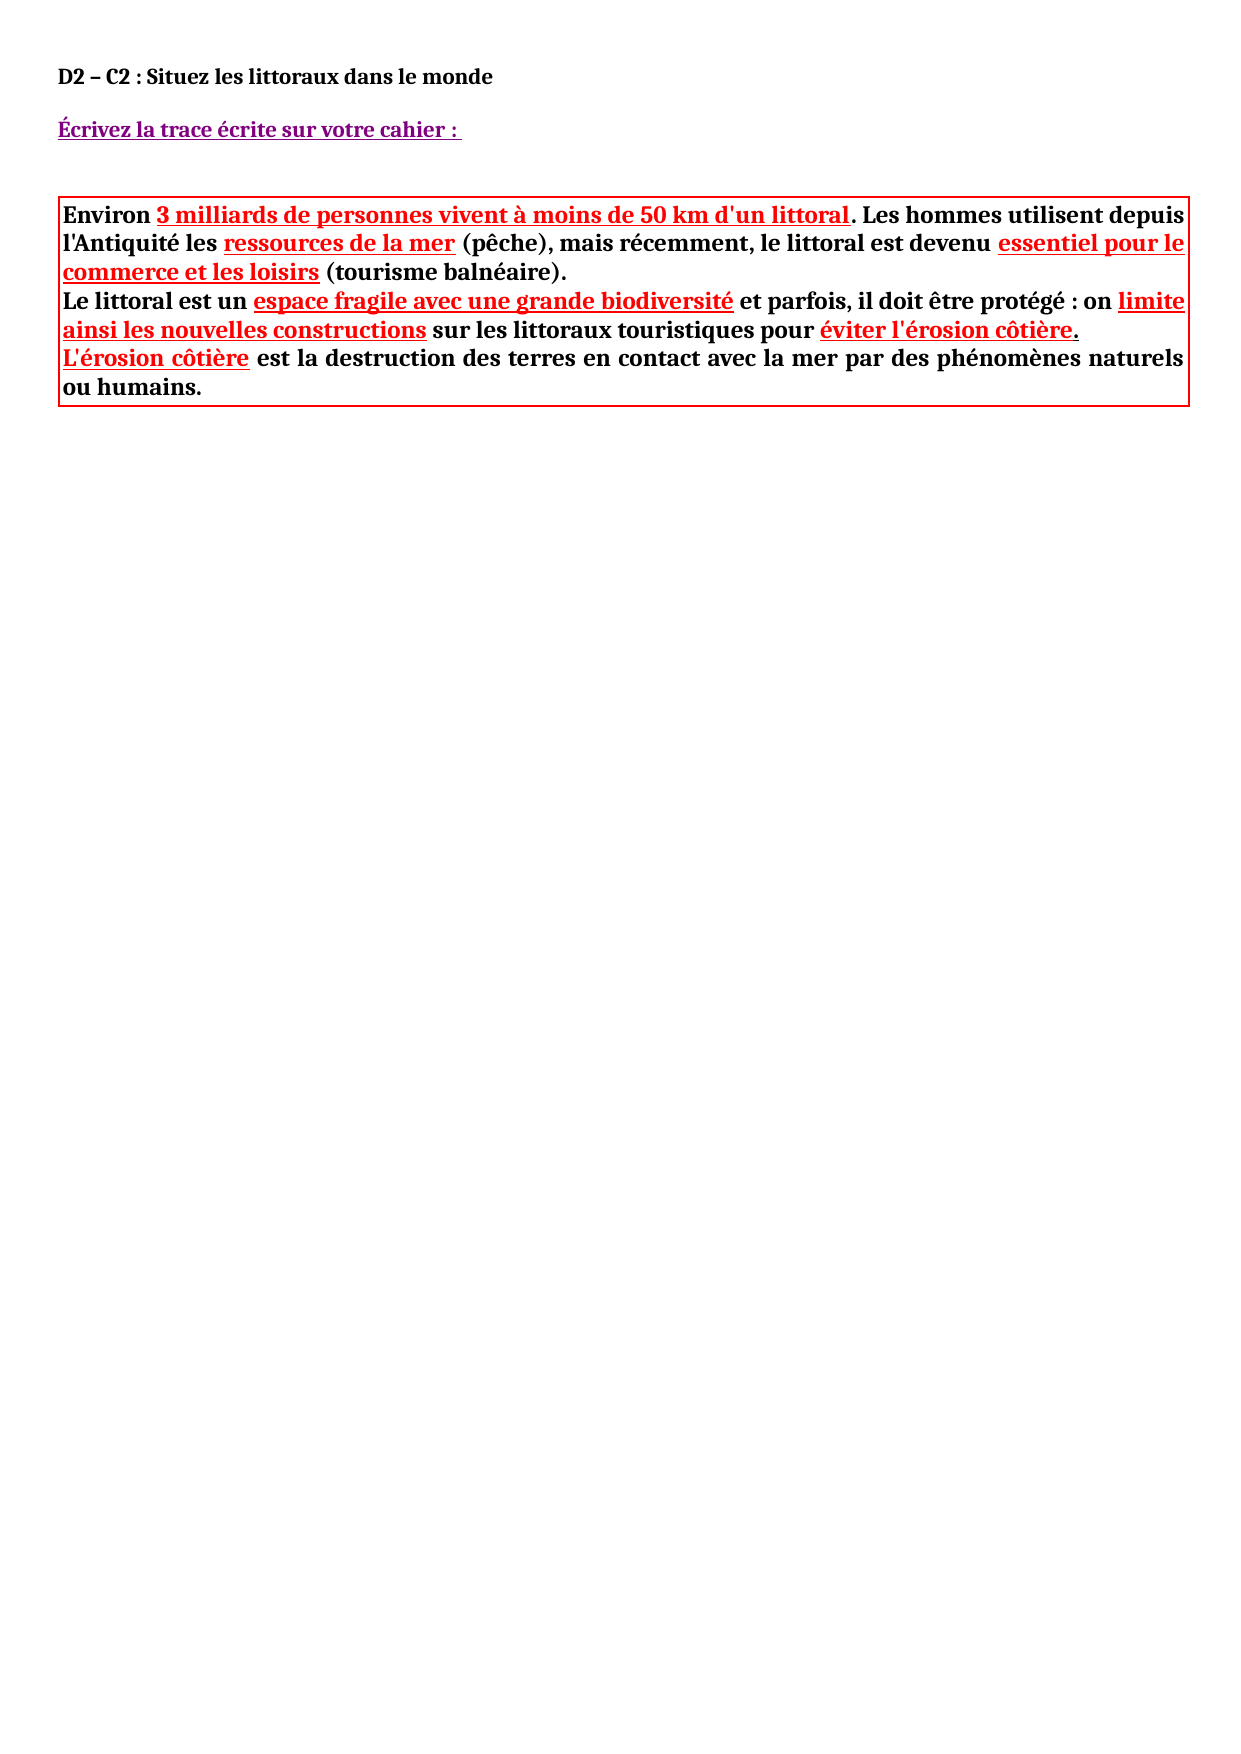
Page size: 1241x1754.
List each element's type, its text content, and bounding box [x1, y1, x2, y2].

text L'érosion côtière est la destruction des terres en contact avec la mer par des phénomènes naturels ou humains. [60, 339, 1188, 405]
text Écrivez la trace écrite sur votre cahier : [58, 116, 1190, 143]
text D2 – C2 : Situez les littoraux dans le monde [58, 64, 1190, 90]
text Le littoral est un espace fragile avec une grande biodiversité et parfois, il doit être protégé : on limite ainsi les nouvelles constructions sur les littoraux touristiques pour éviter l'érosion côtière. [60, 282, 1188, 339]
text Environ 3 milliards de personnes vivent à moins de 50 km d'un littoral. Les hommes utilisent depuis l'Antiquité les ressources de la mer (pêche), mais récemment, le littoral est devenu essentiel pour le commerce et les loisirs (tourisme balnéaire). [60, 198, 1188, 282]
